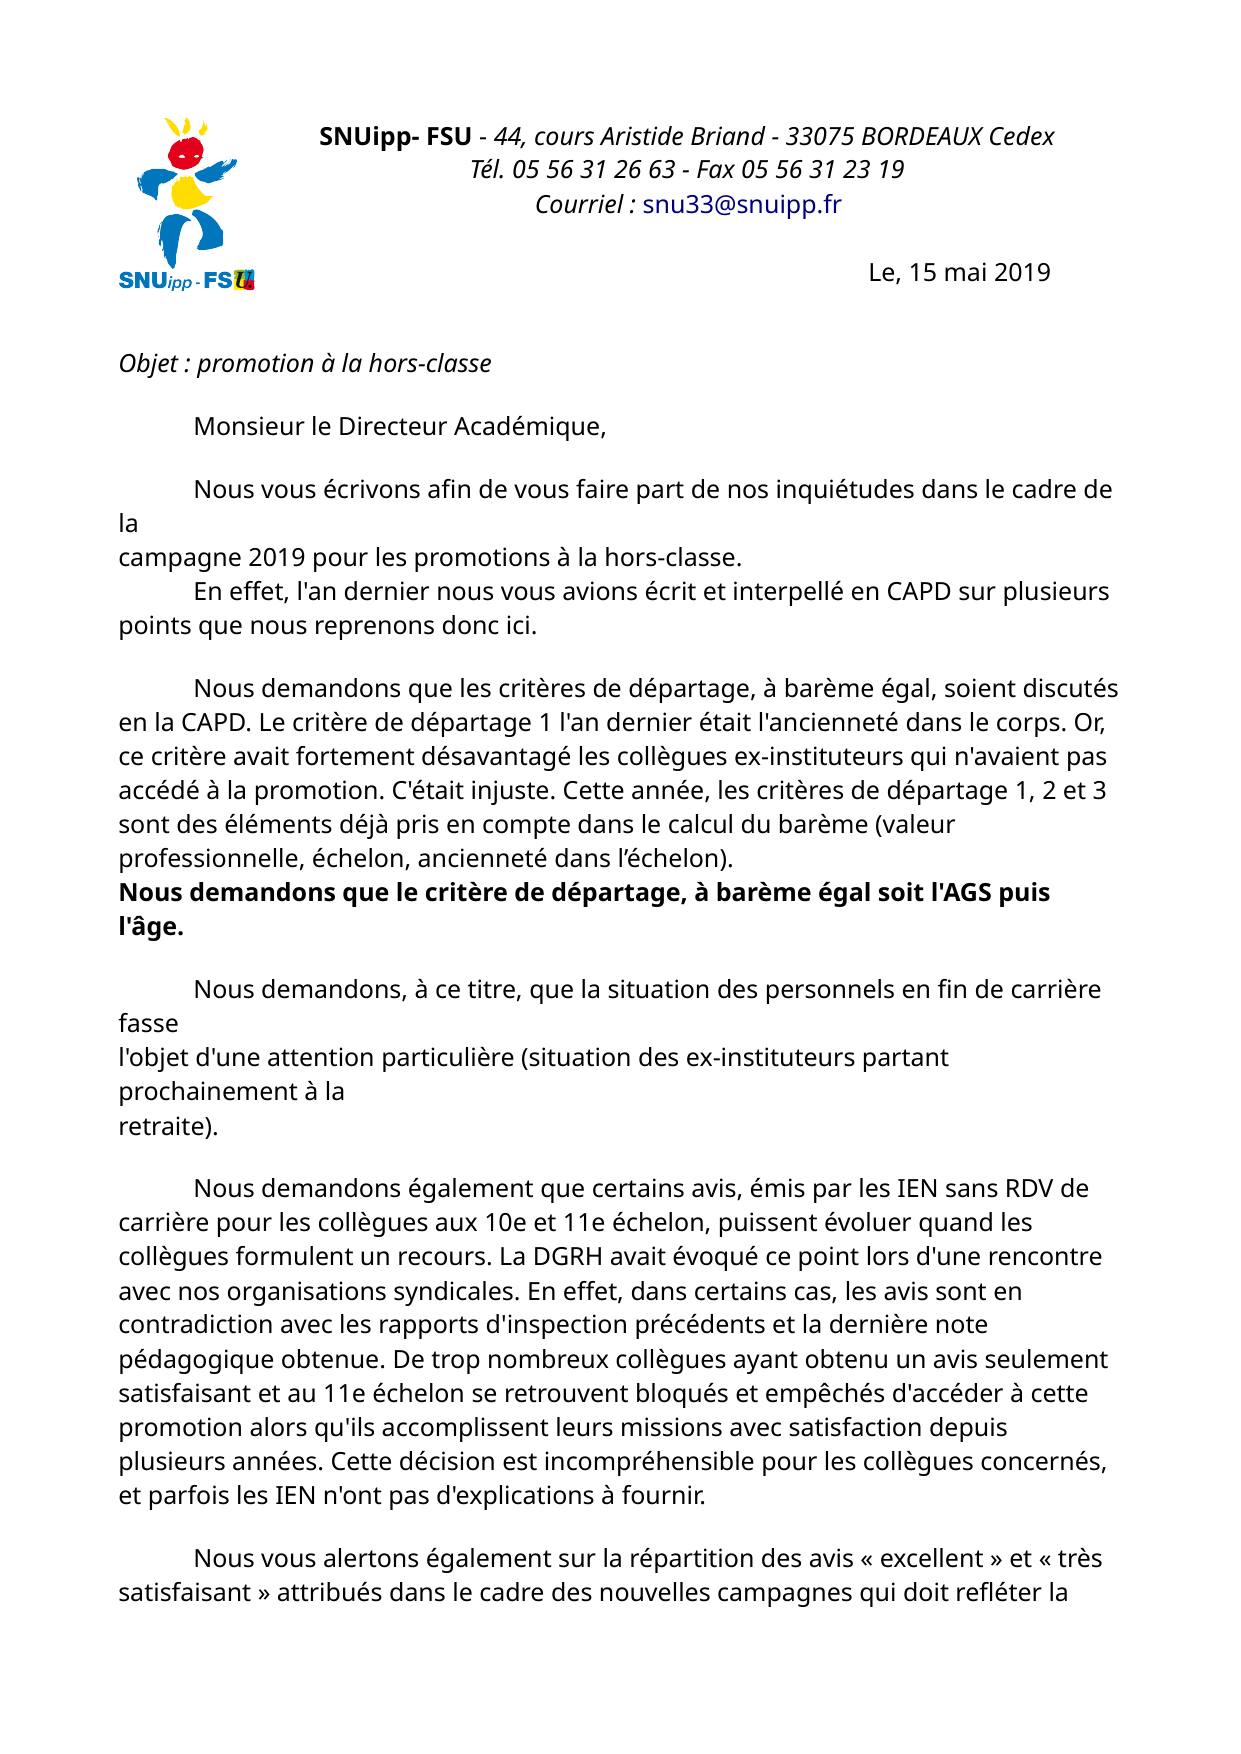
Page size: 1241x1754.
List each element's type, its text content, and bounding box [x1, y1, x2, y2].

text SNUipp- FSU - 44, cours Aristide Briand - 33075 BORDEAUX Cedex [255, 118, 1122, 152]
text Nous demandons, à ce titre, que la situation des personnels en fin de carrière fasse [118, 972, 1122, 1040]
text Le, 15 mai 2019 [255, 254, 1122, 288]
text Nous vous alertons également sur la répartition des avis « excellent » et « très [118, 1540, 1122, 1574]
text Courriel : snu33@snuipp.fr [255, 186, 1122, 220]
text Nous demandons que les critères de départage, à barème égal, soient discutés en la CAPD. Le critère de départage 1 l'an dernier était l'ancienneté dans le corps. Or, ce critère avait fortement désavantagé les collègues ex-instituteurs qui n'avaient pas accédé à la promotion. C'était injuste. Cette année, les critères de départage 1, 2 et 3 sont des éléments déjà pris en compte dans le calcul du barème (valeur professionnelle, échelon, ancienneté dans l’échelon). [118, 671, 1122, 875]
picture [119, 116, 255, 291]
text l'objet d'une attention particulière (situation des ex-instituteurs partant prochainement à la [118, 1040, 1122, 1108]
text Nous demandons que le critère de départage, à barème égal soit l'AGS puis l'âge. [118, 875, 1122, 943]
text Nous vous écrivons afin de vous faire part de nos inquiétudes dans le cadre de la [118, 472, 1122, 540]
text Nous demandons également que certains avis, émis par les IEN sans RDV de carrière pour les collègues aux 10e et 11e échelon, puissent évoluer quand les collègues formulent un recours. La DGRH avait évoqué ce point lors d'une rencontre avec nos organisations syndicales. En effet, dans certains cas, les avis sont en contradiction avec les rapports d'inspection précédents et la dernière note pédagogique obtenue. De trop nombreux collègues ayant obtenu un avis seulement satisfaisant et au 11e échelon se retrouvent bloqués et empêchés d'accéder à cette promotion alors qu'ils accomplissent leurs missions avec satisfaction depuis plusieurs années. Cette décision est incompréhensible pour les collègues concernés, et parfois les IEN n'ont pas d'explications à fournir. [118, 1171, 1122, 1512]
text Objet : promotion à la hors-classe [118, 346, 1122, 380]
text satisfaisant » attribués dans le cadre des nouvelles campagnes qui doit refléter la [118, 1574, 1122, 1608]
text campagne 2019 pour les promotions à la hors-classe. [118, 540, 1122, 574]
text En effet, l'an dernier nous vous avions écrit et interpellé en CAPD sur plusieurs [118, 574, 1122, 608]
text retraite). [118, 1108, 1122, 1142]
text points que nous reprenons donc ici. [118, 608, 1122, 642]
text Tél. 05 56 31 26 63 - Fax 05 56 31 23 19 [255, 152, 1122, 186]
text Monsieur le Directeur Académique, [118, 409, 1122, 443]
